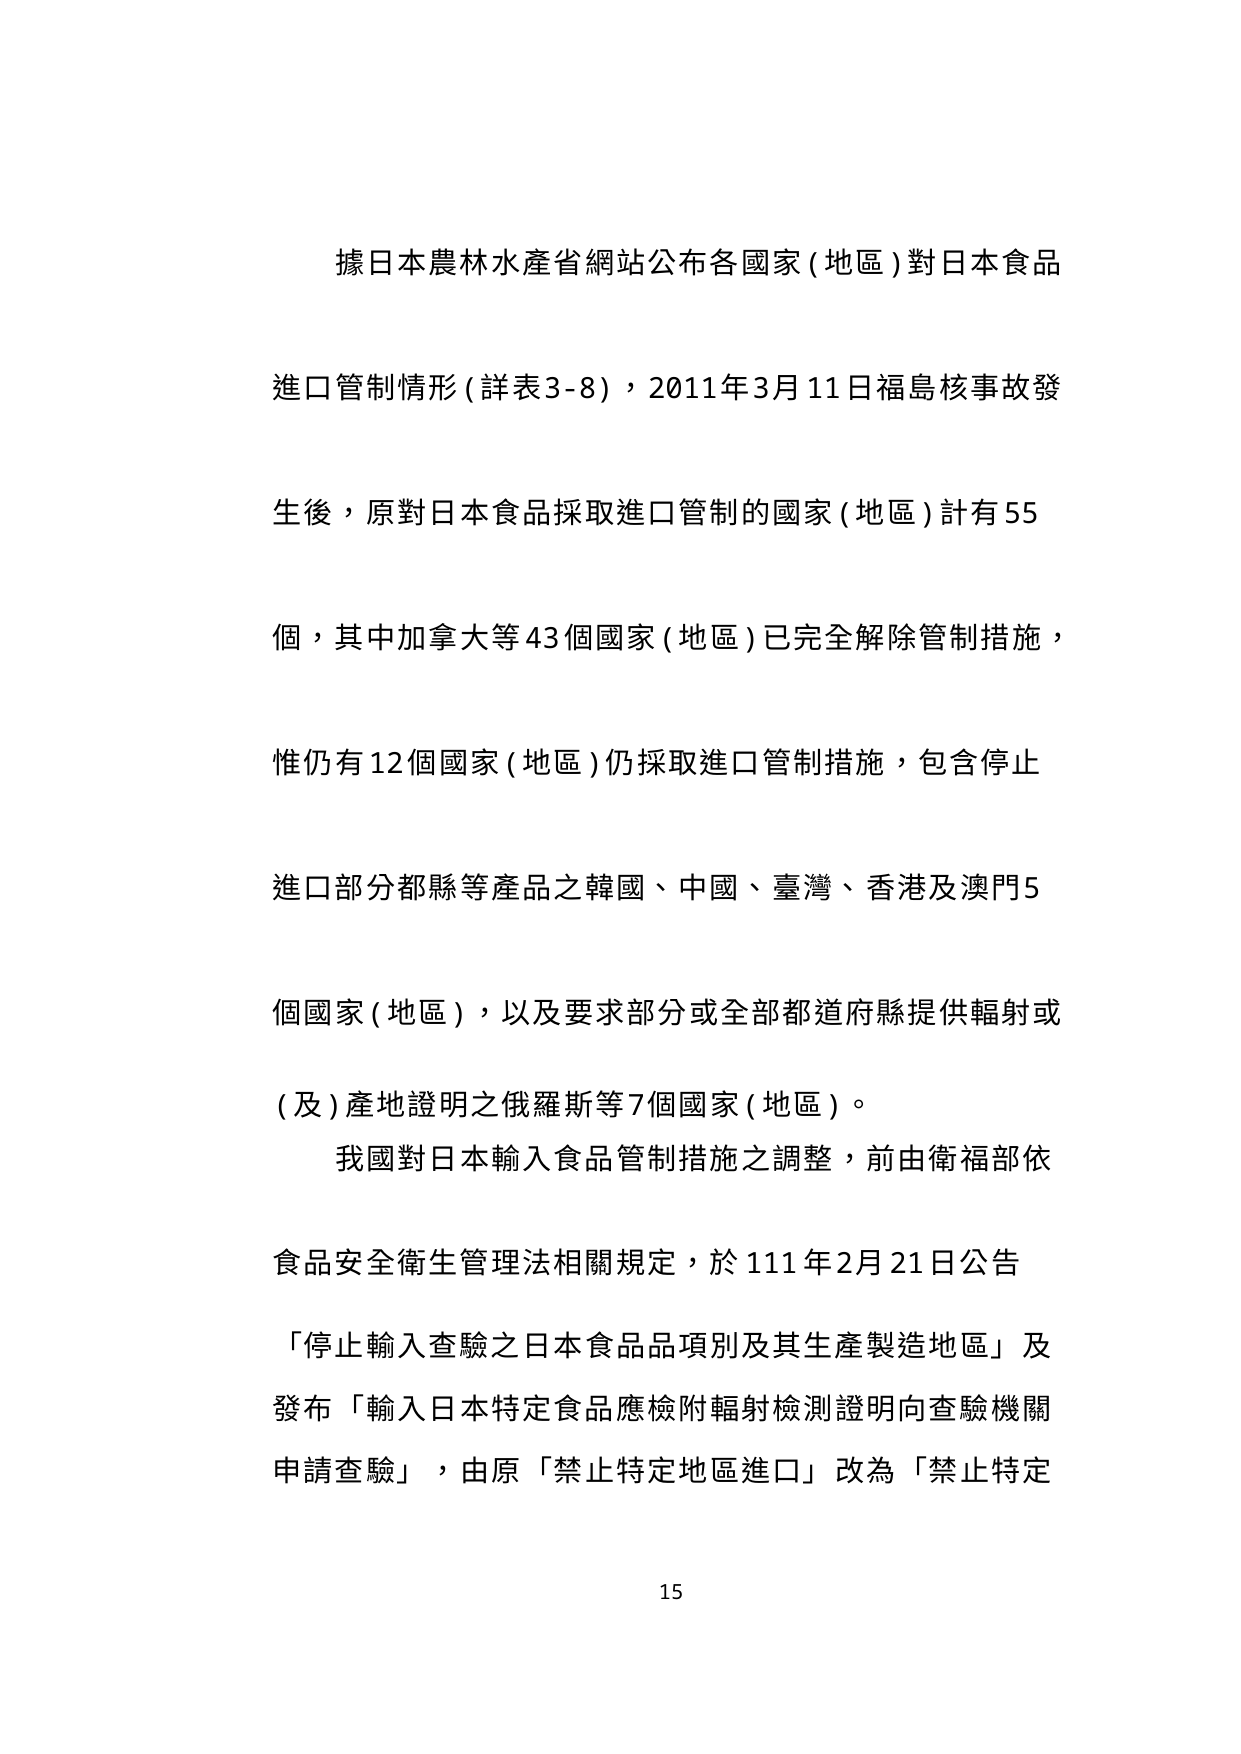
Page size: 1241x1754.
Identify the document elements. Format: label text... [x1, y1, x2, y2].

text 據日本農林水產省網站公布各國家(地區)對日本食品進口管制情形(詳表3-8)，2011年3月11日福島核事故發生後，原對日本食品採取進口管制的國家(地區)計有55個，其中加拿大等43個國家(地區)已完全解除管制措施，惟仍有12個國家(地區)仍採取進口管制措施，包含停止進口部分都縣等產品之韓國、中國、臺灣、香港及澳門5個國家(地區)，以及要求部分或全部都道府縣提供輻射或(及)產地證明之俄羅斯等7個國家(地區)。 [266, 177, 1063, 1115]
text 我國對日本輸入食品管制措施之調整，前由衛福部依食品安全衛生管理法相關規定，於111年2月21日公告「停止輸入查驗之日本食品品項別及其生產製造地區」及發布「輸入日本特定食品應檢附輻射檢測證明向查驗機關申請查驗」，由原「禁止特定地區進口」改為「禁止特定 [266, 1115, 1063, 1490]
